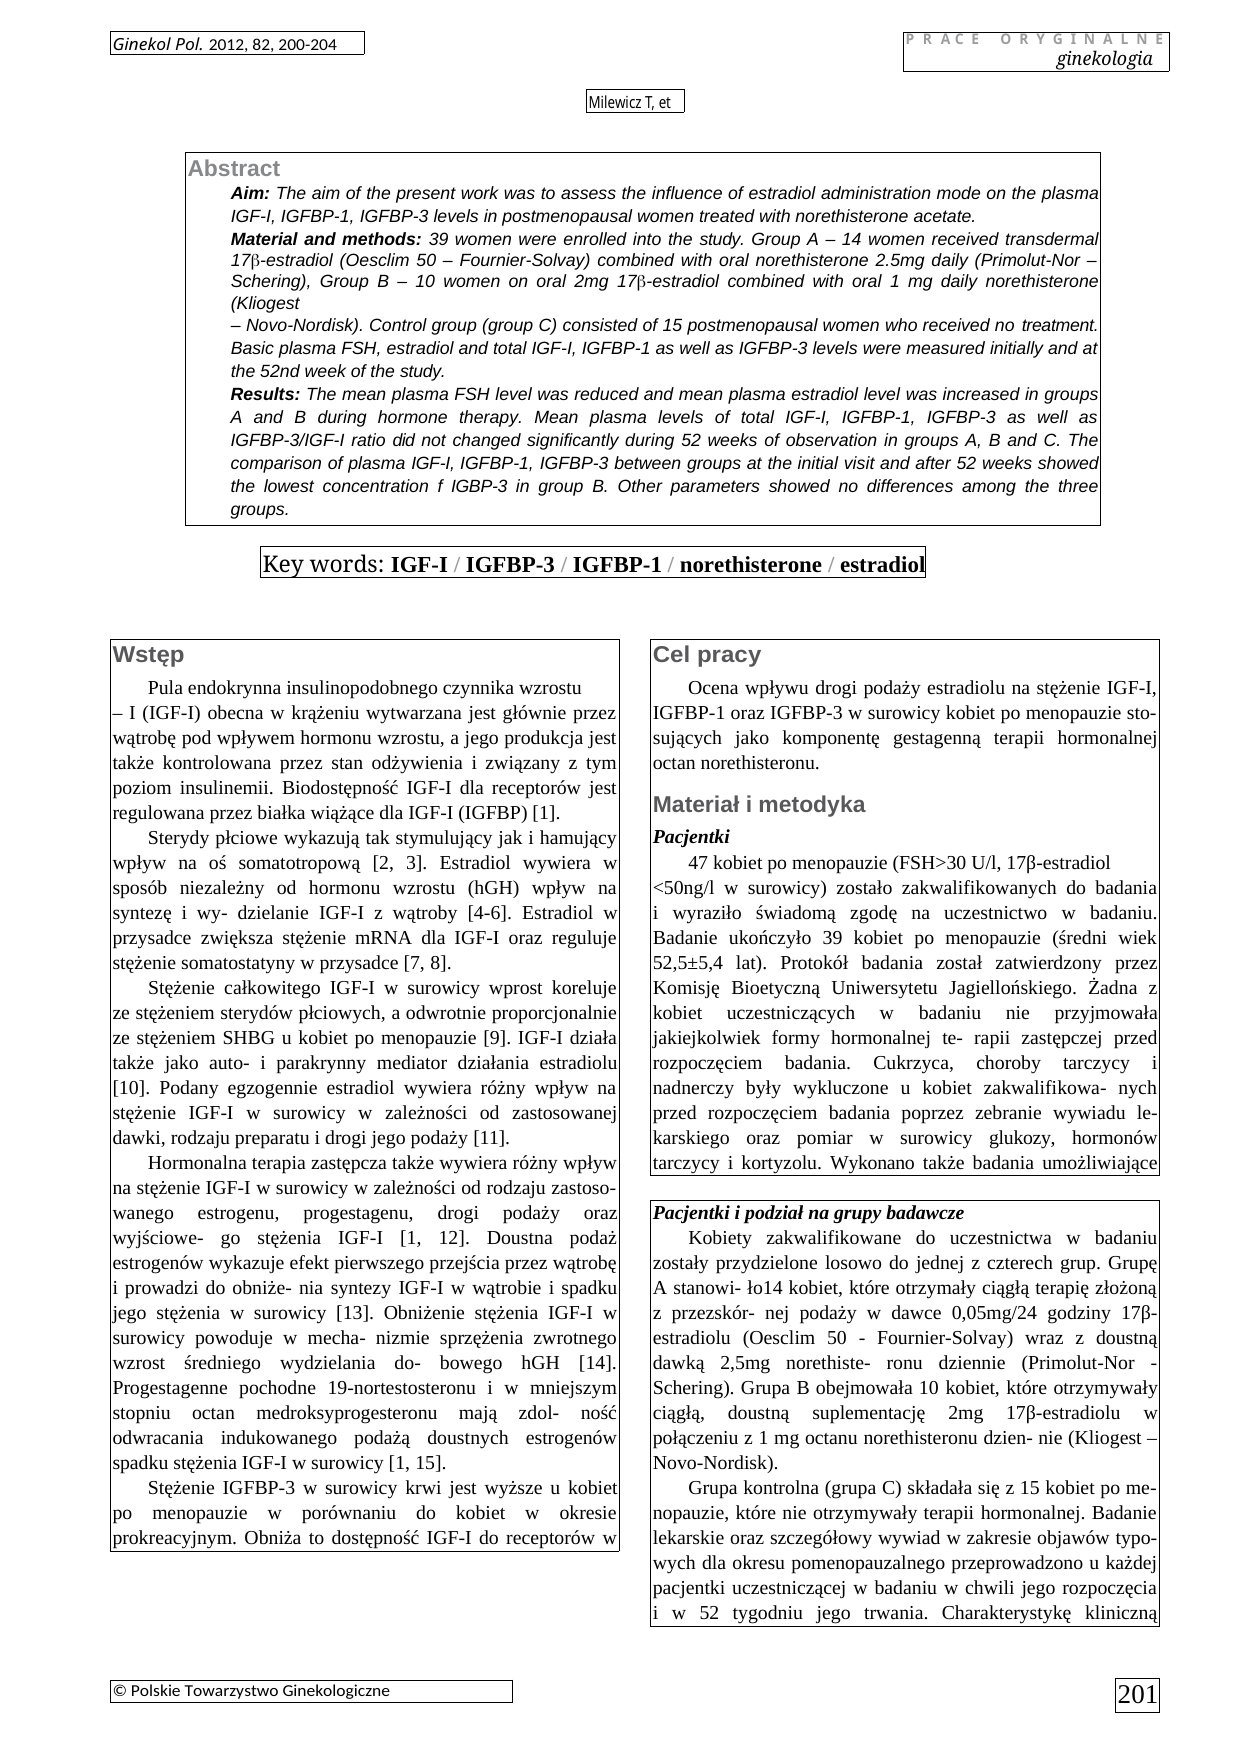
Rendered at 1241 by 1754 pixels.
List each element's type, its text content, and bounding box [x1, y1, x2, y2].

text Materiał i metodyka [653, 791, 1159, 818]
text Grupa kontrolna (grupa C) składała się z 15 kobiet po me- nopauzie, które nie otrzymywały terapii hormonalnej. Badanie lekarskie oraz szczegółowy wywiad w zakresie objawów typo- wych dla okresu pomenopauzalnego przeprowadzono u każdej pacjentki uczestniczącej w badaniu w chwili jego rozpoczęcia i w 52 tygodniu jego trwania. Charakterystykę kliniczną pacjen- tek przedstawiono w tabeli I. [653, 1476, 1158, 1626]
text Stężenie IGFBP-3 w surowicy krwi jest wyższe u kobiet po menopauzie w porównaniu do kobiet w okresie prokreacyjnym. Obniża to dostępność IGF-I do receptorów w tej grupie kobiet [16]. [112, 1476, 617, 1551]
text Ocena wpływu drogi podaży estradiolu na stężenie IGF-I, IGFBP-1 oraz IGFBP-3 w surowicy kobiet po menopauzie sto- sujących jako komponentę gestagenną terapii hormonalnej octan norethisteronu. [653, 676, 1158, 773]
text Sterydy płciowe wykazują tak stymulujący jak i hamujący wpływ na oś somatotropową [2, 3]. Estradiol wywiera w sposób niezależny od hormonu wzrostu (hGH) wpływ na syntezę i wy- dzielanie IGF-I z wątroby [4-6]. Estradiol w przysadce zwiększa stężenie mRNA dla IGF-I oraz reguluje stężenie somatostatyny w przysadce [7, 8]. [112, 826, 617, 973]
text Milewicz T, et al. [588, 91, 683, 112]
text – Novo-Nordisk). Control group (group C) consisted of 15 postmenopausal women who received no treatment. Basic plasma FSH, estradiol and total IGF-I, IGFBP-1 as well as IGFBP-3 levels were measured initially and at the 52nd week of the study. [231, 315, 1098, 381]
text Pacjentki i podział na grupy badawcze [653, 1201, 1159, 1224]
text ginekologia [1056, 47, 1169, 70]
text 47 kobiet po menopauzie (FSH>30 U/l, 17β-estradiol [688, 851, 1159, 873]
text © Polskie Towarzystwo Ginekologiczne [112, 1681, 512, 1701]
text Stężenie całkowitego IGF-I w surowicy wprost koreluje ze stężeniem sterydów płciowych, a odwrotnie proporcjonalnie ze stężeniem SHBG u kobiet po menopauzie [9]. IGF-I działa także jako auto- i parakrynny mediator działania estradiolu [10]. Podany egzogennie estradiol wywiera różny wpływ na stężenie IGF-I w surowicy w zależności od zastosowanej dawki, rodzaju preparatu i drogi jego podaży [11]. [112, 976, 617, 1148]
text Wstęp [112, 641, 619, 668]
text Hormonalna terapia zastępcza także wywiera różny wpływ na stężenie IGF-I w surowicy w zależności od rodzaju zastoso- wanego estrogenu, progestagenu, drogi podaży oraz wyjściowe- go stężenia IGF-I [1, 12]. Doustna podaż estrogenów wykazuje efekt pierwszego przejścia przez wątrobę i prowadzi do obniże- nia syntezy IGF-I w wątrobie i spadku jego stężenia w surowicy [13]. Obniżenie stężenia IGF-I w surowicy powoduje w mecha- nizmie sprzężenia zwrotnego wzrost średniego wydzielania do- bowego hGH [14]. Progestagenne pochodne 19-nortestosteronu i w mniejszym stopniu octan medroksyprogesteronu mają zdol- ność odwracania indukowanego podażą doustnych estrogenów spadku stężenia IGF-I w surowicy [1, 15]. [112, 1151, 617, 1473]
text Results: The mean plasma FSH level was reduced and mean plasma estradiol level was increased in groups A and B during hormone therapy. Mean plasma levels of total IGF-I, IGFBP-1, IGFBP-3 as well as IGFBP-3/IGF-I ratio did not changed significantly during 52 weeks of observation in groups A, B and C. The comparison of plasma IGF-I, IGFBP-1, IGFBP-3 between groups at the initial visit and after 52 weeks showed the lowest concentration f IGBP-3 in group B. Other parameters showed no differences among the three groups. [230, 384, 1099, 519]
text <50ng/l w surowicy) zostało zakwalifikowanych do badania i wyraziło świadomą zgodę na uczestnictwo w badaniu. Badanie ukończyło 39 kobiet po menopauzie (średni wiek 52,5±5,4 lat). Protokół badania został zatwierdzony przez Komisję Bioetyczną Uniwersytetu Jagiellońskiego. Żadna z kobiet uczestniczących w badaniu nie przyjmowała jakiejkolwiek formy hormonalnej te- rapii zastępczej przed rozpoczęciem badania. Cukrzyca, choroby tarczycy i nadnerczy były wykluczone u kobiet zakwalifikowa- nych przed rozpoczęciem badania poprzez zebranie wywiadu le- karskiego oraz pomiar w surowicy glukozy, hormonów tarczycy i kortyzolu. Wykonano także badania umożliwiające zastosowa- nie u pacjentek hormonalnej terapii zastępczej. [653, 876, 1158, 1175]
text Cel pracy [653, 641, 1159, 668]
text Key words: IGF-I / IGFBP-3 / IGFBP-1 / norethisterone / estradiol / [262, 548, 925, 577]
text P R A C E O R Y G I N A L N E [905, 33, 1169, 47]
text 201 [1117, 1679, 1159, 1710]
text Aim: The aim of the present work was to assess the influence of estradiol administration mode on the plasma IGF-I, IGFBP-1, IGFBP-3 levels in postmenopausal women treated with norethisterone acetate. [231, 182, 1099, 226]
text Ginekol Pol. 2012, 82, 200-204 [112, 33, 364, 54]
text Pacjentki [653, 826, 1159, 848]
text Abstract [187, 154, 1100, 181]
text Material and methods: 39 women were enrolled into the study. Group A – 14 women received transdermal 17-estradiol (Oesclim 50 – Fournier-Solvay) combined with oral norethisterone 2.5mg daily (Primolut-Nor – Schering), Group B – 10 women on oral 2mg 17-estradiol combined with oral 1 mg daily norethisterone (Kliogest [231, 228, 1099, 313]
text Pula endokrynna insulinopodobnego czynnika wzrostu [148, 676, 619, 698]
text – I (IGF-I) obecna w krążeniu wytwarzana jest głównie przez wątrobę pod wpływem hormonu wzrostu, a jego produkcja jest także kontrolowana przez stan odżywienia i związany z tym poziom insulinemii. Biodostępność IGF-I dla receptorów jest regulowana przez białka wiążące dla IGF-I (IGFBP) [1]. [112, 701, 617, 823]
text Kobiety zakwalifikowane do uczestnictwa w badaniu zostały przydzielone losowo do jednej z czterech grup. Grupę A stanowi- ło14 kobiet, które otrzymały ciągłą terapię złożoną z przezskór- nej podaży w dawce 0,05mg/24 godziny 17β-estradiolu (Oesclim 50 - Fournier-Solvay) wraz z doustną dawką 2,5mg norethiste- ronu dziennie (Primolut-Nor - Schering). Grupa B obejmowała 10 kobiet, które otrzymywały ciągłą, doustną suplementację 2mg 17β-estradiolu w połączeniu z 1 mg octanu norethisteronu dzien- nie (Kliogest – Novo-Nordisk). [653, 1226, 1158, 1474]
